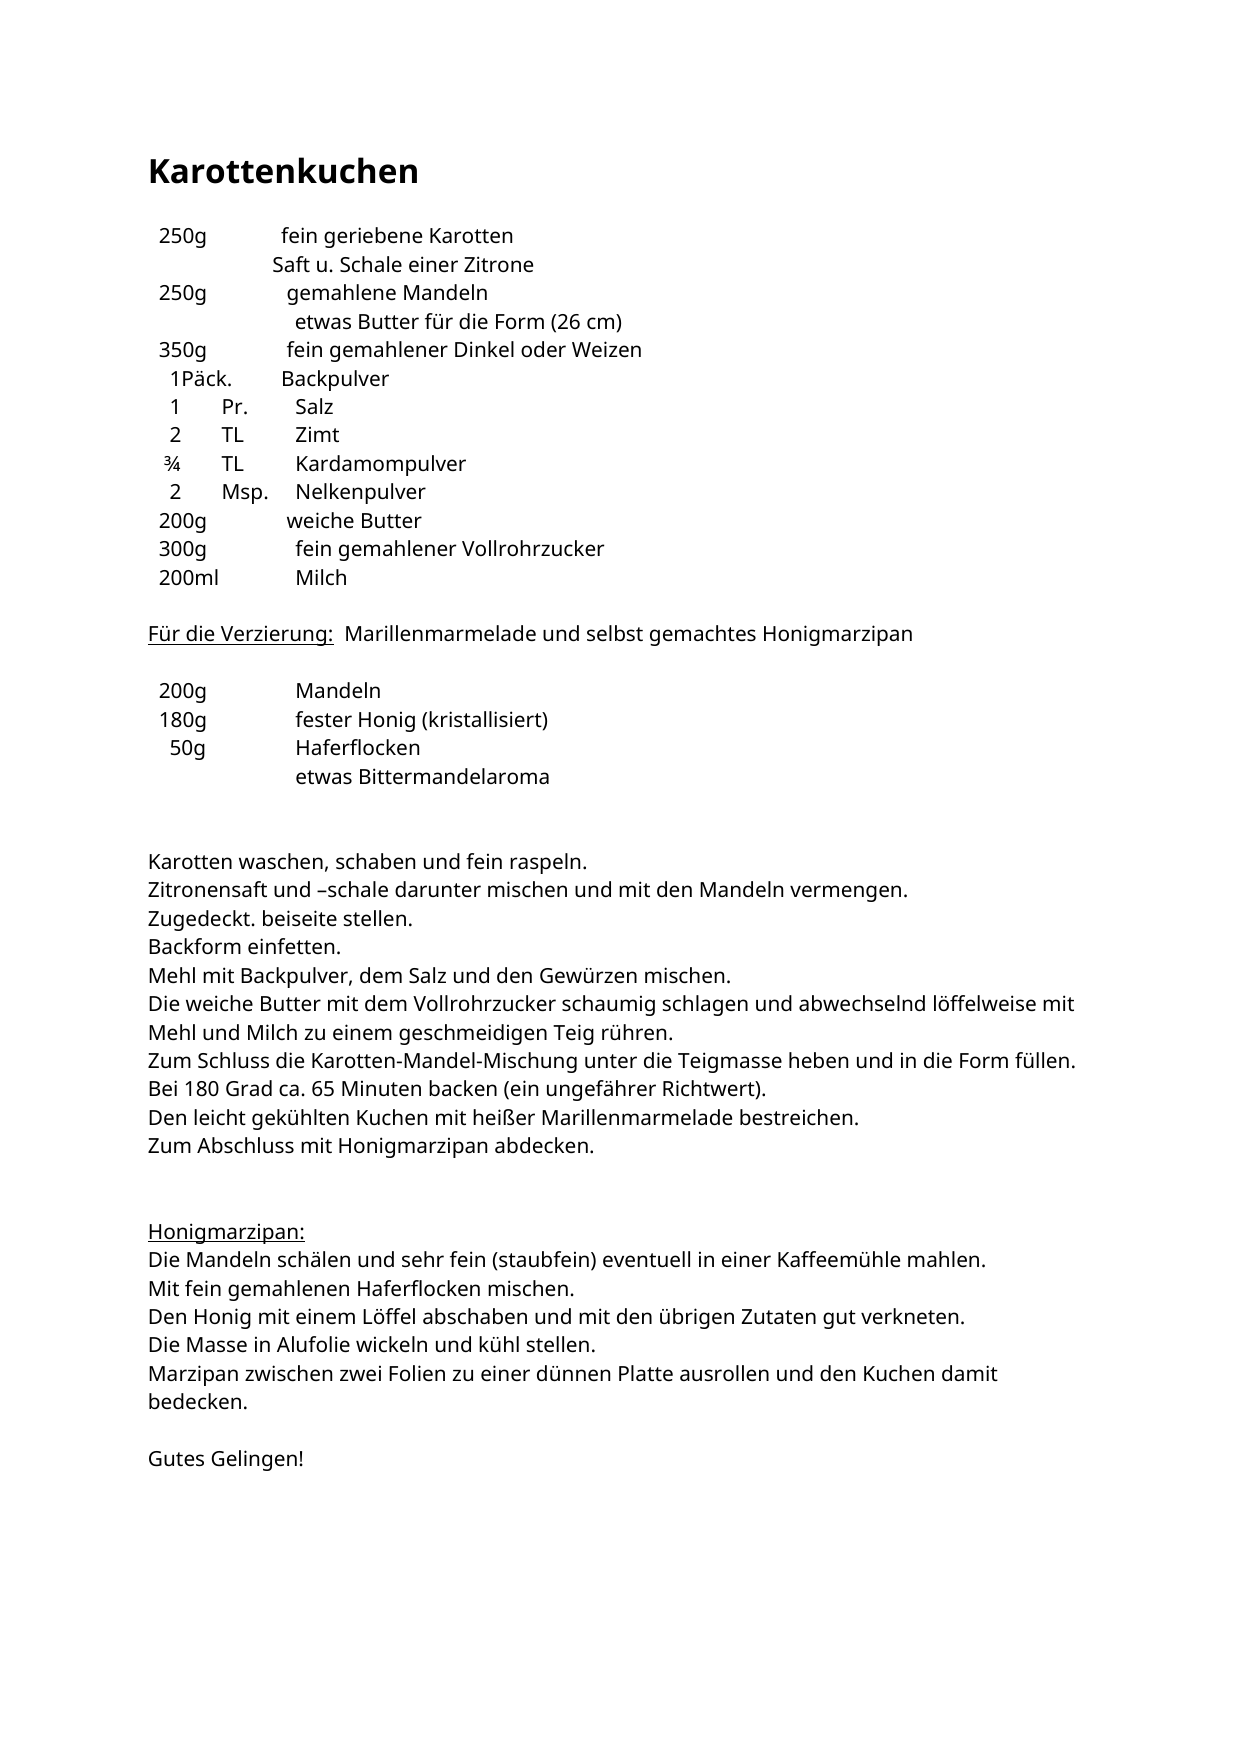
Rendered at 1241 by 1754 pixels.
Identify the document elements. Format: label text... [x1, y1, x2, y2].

text etwas Butter für die Form (26 cm) [294, 307, 1093, 335]
text 1Päck. Backpulver [148, 364, 1093, 392]
text Karotten waschen, schaben und fein raspeln. [148, 847, 1093, 876]
text Mehl mit Backpulver, dem Salz und den Gewürzen mischen. [148, 961, 1093, 989]
text Zitronensaft und –schale darunter mischen und mit den Mandeln vermengen. [148, 876, 1093, 904]
text 350g fein gemahlener Dinkel oder Weizen [148, 335, 1093, 364]
text Karottenkuchen [148, 148, 1093, 193]
text 2 TL Zimt [148, 421, 1093, 449]
text ¾ TL Kardamompulver [148, 449, 1093, 477]
text Bei 180 Grad ca. 65 Minuten backen (ein ungefährer Richtwert). [148, 1074, 1093, 1103]
text Backform einfetten. [148, 932, 1093, 961]
text 1 Pr. Salz [148, 392, 1093, 421]
text 250g fein geriebene Karotten [148, 221, 1093, 250]
text 180g fester Honig (kristallisiert) [148, 705, 1093, 733]
text Marzipan zwischen zwei Folien zu einer dünnen Platte ausrollen und den Kuchen damit bedecken. [148, 1359, 1093, 1416]
text Den leicht gekühlten Kuchen mit heißer Marillenmarmelade bestreichen. [148, 1103, 1093, 1131]
text Die Masse in Alufolie wickeln und kühl stellen. [148, 1331, 1093, 1359]
text Die Mandeln schälen und sehr fein (staubfein) eventuell in einer Kaffeemühle mahlen. [148, 1245, 1093, 1274]
text Mit fein gemahlenen Haferflocken mischen. [148, 1274, 1093, 1302]
text Den Honig mit einem Löffel abschaben und mit den übrigen Zutaten gut verkneten. [148, 1302, 1093, 1331]
text Die weiche Butter mit dem Vollrohrzucker schaumig schlagen und abwechselnd löffelweise mit Mehl und Milch zu einem geschmeidigen Teig rühren. [148, 989, 1093, 1046]
text 200g Mandeln [148, 676, 1093, 705]
text Für die Verzierung: Marillenmarmelade und selbst gemachtes Honigmarzipan [148, 619, 1093, 648]
text 250g gemahlene Mandeln [148, 278, 1093, 307]
text 50g Haferflocken [148, 733, 1093, 762]
text Zugedeckt. beiseite stellen. [148, 904, 1093, 932]
text Saft u. Schale einer Zitrone [148, 250, 1093, 278]
text Zum Abschluss mit Honigmarzipan abdecken. [148, 1131, 1093, 1160]
text etwas Bittermandelaroma [148, 762, 1093, 790]
text 2 Msp. Nelkenpulver [148, 477, 1093, 506]
text Zum Schluss die Karotten-Mandel-Mischung unter die Teigmasse heben und in die Form füllen. [148, 1046, 1093, 1074]
text 200g weiche Butter [148, 506, 1093, 534]
text 300g fein gemahlener Vollrohrzucker [148, 534, 1093, 563]
text 200ml Milch [148, 563, 1093, 591]
text Honigmarzipan: [148, 1217, 1093, 1245]
text Gutes Gelingen! [148, 1444, 1093, 1473]
